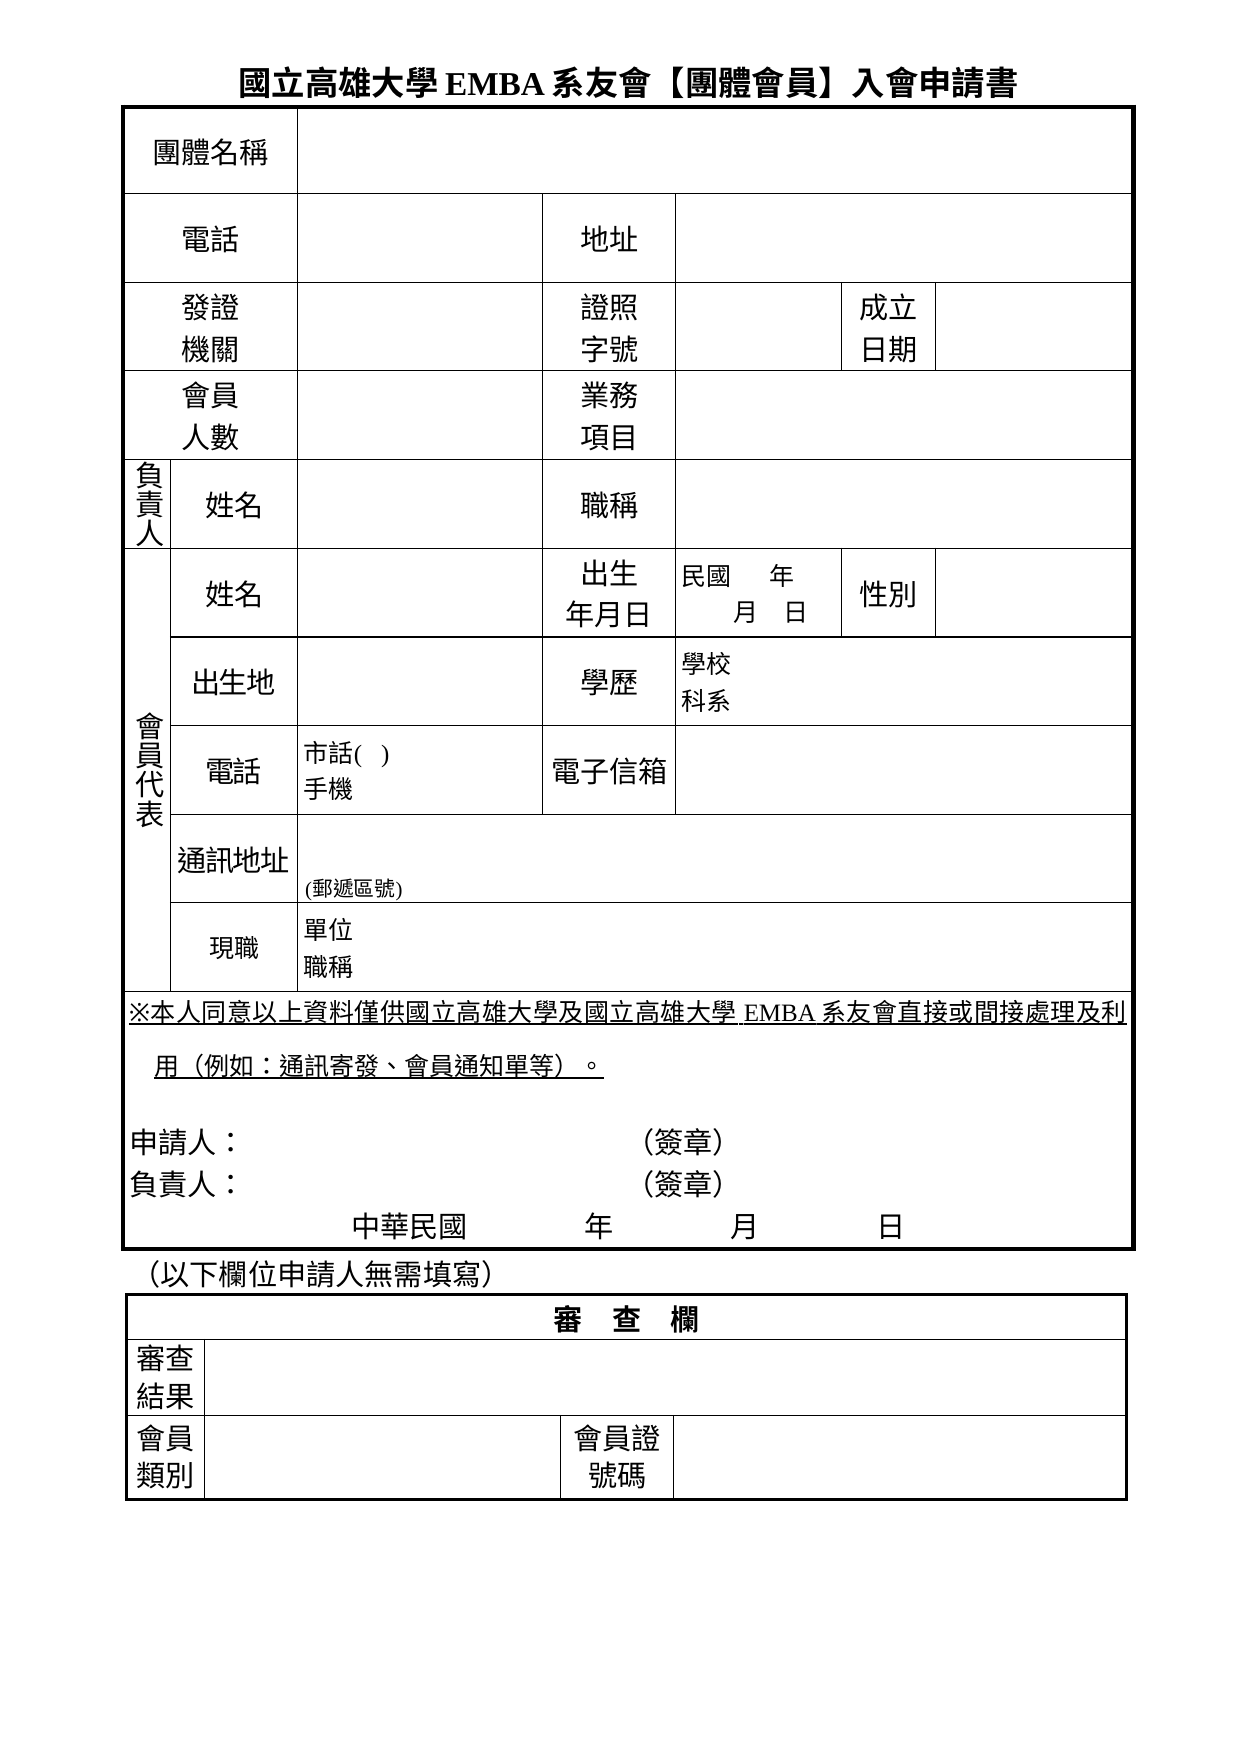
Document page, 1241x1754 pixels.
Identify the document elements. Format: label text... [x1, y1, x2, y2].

text 國立高雄大學EMBA系友會【團體會員】入會申請書 [131, 56, 1125, 104]
table_cell 學歷 [543, 638, 675, 725]
table_cell [298, 194, 542, 282]
table_cell [676, 194, 1131, 282]
table_cell 成立 日期 [842, 283, 935, 370]
table_cell 發證 機關 [125, 283, 297, 370]
table_cell [936, 283, 1131, 370]
table_cell 出生 年月日 [543, 549, 675, 636]
table_cell [410, 815, 1131, 902]
table_cell 單位 職稱 [298, 903, 1131, 991]
table_cell [298, 371, 542, 459]
table_cell (郵遞區號) [298, 815, 409, 902]
table_cell 會員 人數 [125, 371, 297, 459]
table_cell [676, 283, 841, 370]
table_cell 通訊地址 [171, 815, 297, 902]
table_cell 會員證號碼 [561, 1416, 673, 1498]
table_cell 證照 字號 [543, 283, 675, 370]
table_cell 職稱 [543, 460, 675, 548]
table_cell 負責人 [125, 460, 170, 548]
table_cell [676, 371, 1131, 459]
table_cell 地址 [543, 194, 675, 282]
table_cell [936, 549, 1131, 636]
table_cell 學校 科系 [676, 638, 1131, 725]
table_cell 姓名 [171, 549, 297, 636]
table_cell 姓名 [171, 460, 297, 548]
table_cell [676, 460, 1131, 548]
table_cell ※本人同意以上資料僅供國立高雄大學及國立高雄大學EMBA系友會直接或間接處理及利用（例如：通訊寄發、會員通知單等）。 申請人： （簽章） 負責人： （簽章） 中華民國 年 月 日 [125, 992, 1131, 1246]
table_cell [298, 638, 542, 725]
table_cell 性別 [842, 549, 935, 636]
table_cell 會員代表 [125, 549, 170, 991]
table_cell [298, 549, 542, 636]
table_cell 電話 [171, 726, 297, 814]
table_cell 現職 [171, 903, 297, 991]
table_cell [298, 460, 542, 548]
table_cell [676, 726, 1131, 814]
table_cell 審查結果 [128, 1340, 204, 1415]
table_cell 電子信箱 [543, 726, 675, 814]
table_header 審 查 欄 [128, 1296, 1125, 1339]
table_cell 會員類別 [128, 1416, 204, 1498]
table_cell 業務 項目 [543, 371, 675, 459]
table_cell [205, 1416, 560, 1498]
table_header 團體名稱 [125, 109, 297, 193]
table_cell 民國 年 月 日 [676, 549, 841, 636]
table_cell 市話( ) 手機 [298, 726, 542, 814]
table_cell [674, 1416, 1125, 1498]
table_header [298, 109, 1131, 193]
table_cell 電話 [125, 194, 297, 282]
table_cell 出生地 [171, 638, 297, 725]
table_cell [298, 283, 542, 370]
table_cell [205, 1340, 1125, 1415]
text （以下欄位申請人無需填寫） [131, 1251, 1125, 1293]
